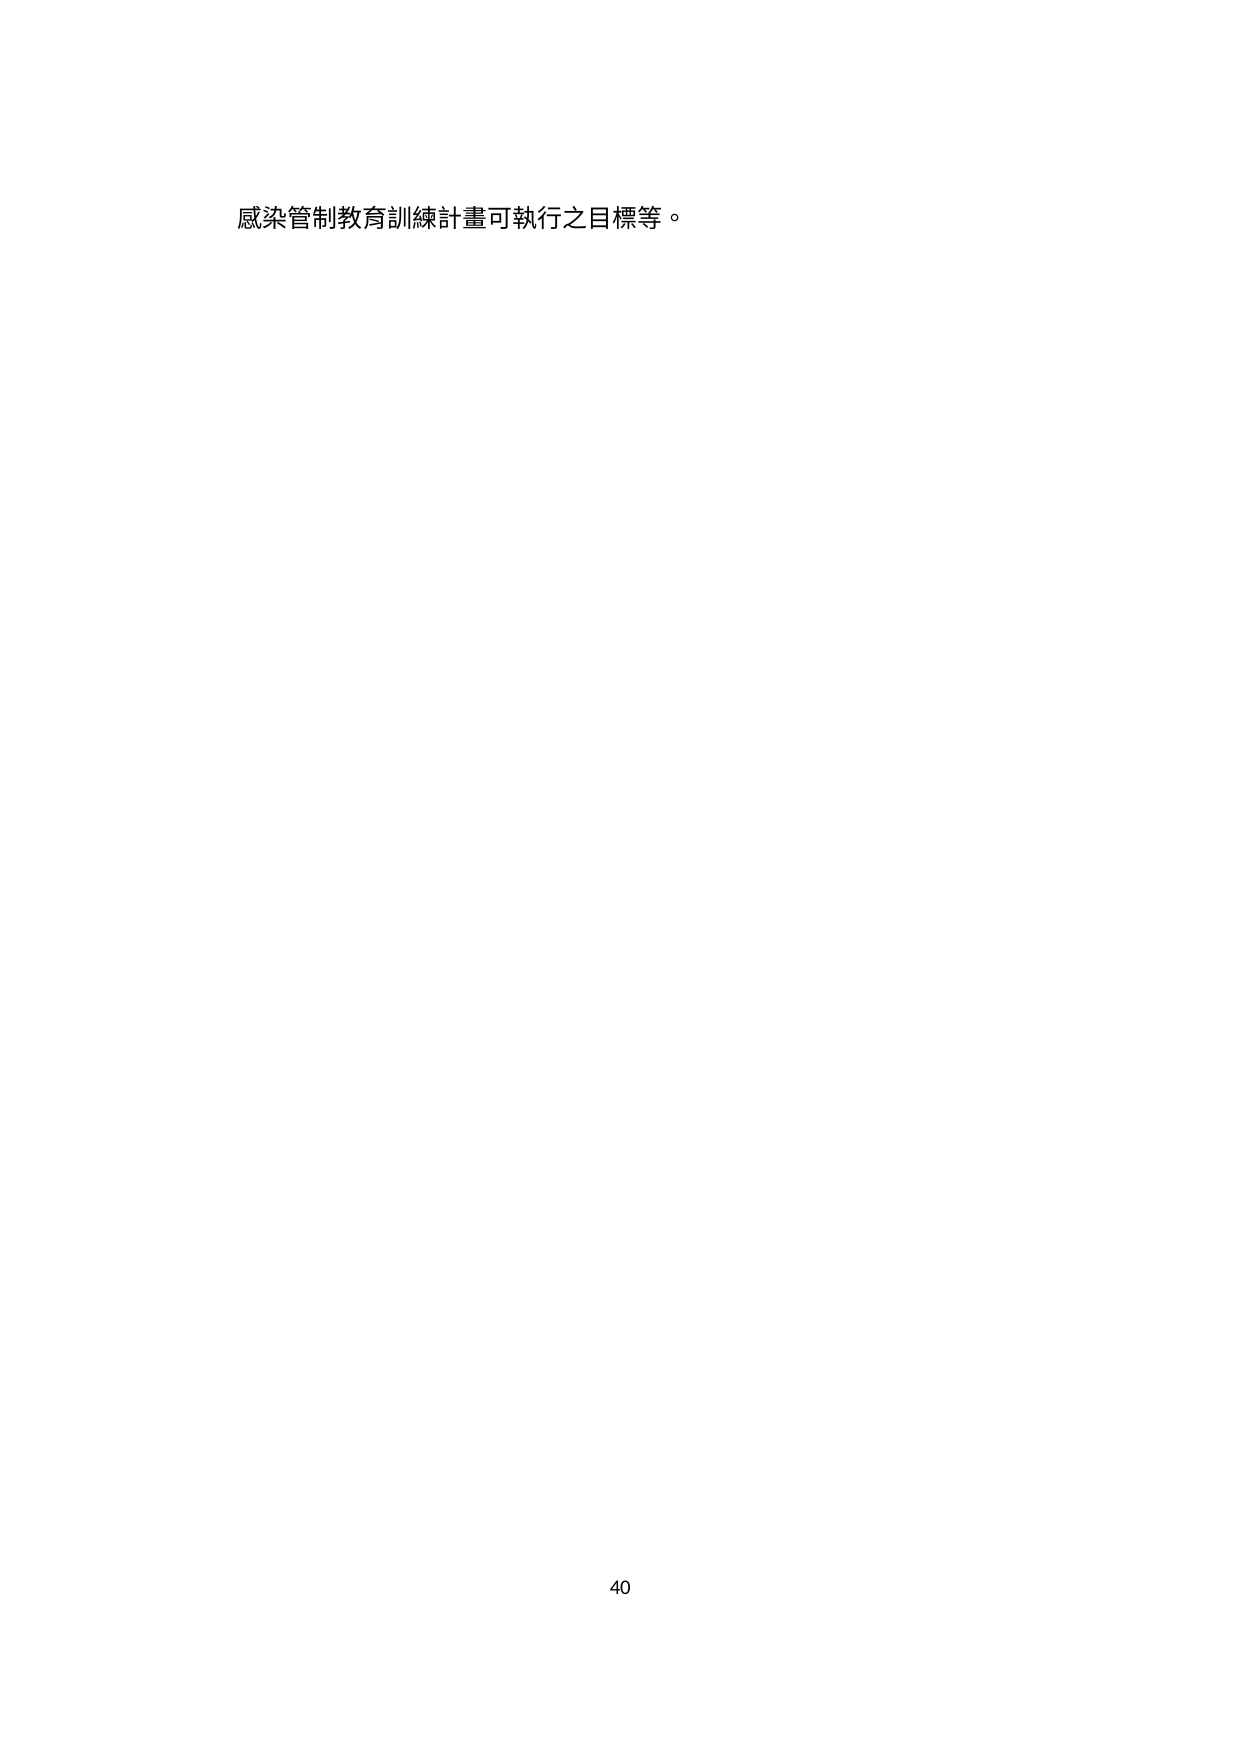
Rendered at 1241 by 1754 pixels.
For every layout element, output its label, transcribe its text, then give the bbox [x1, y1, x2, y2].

text 感染管制教育訓練計畫可執行之目標等。 [238, 175, 1053, 237]
